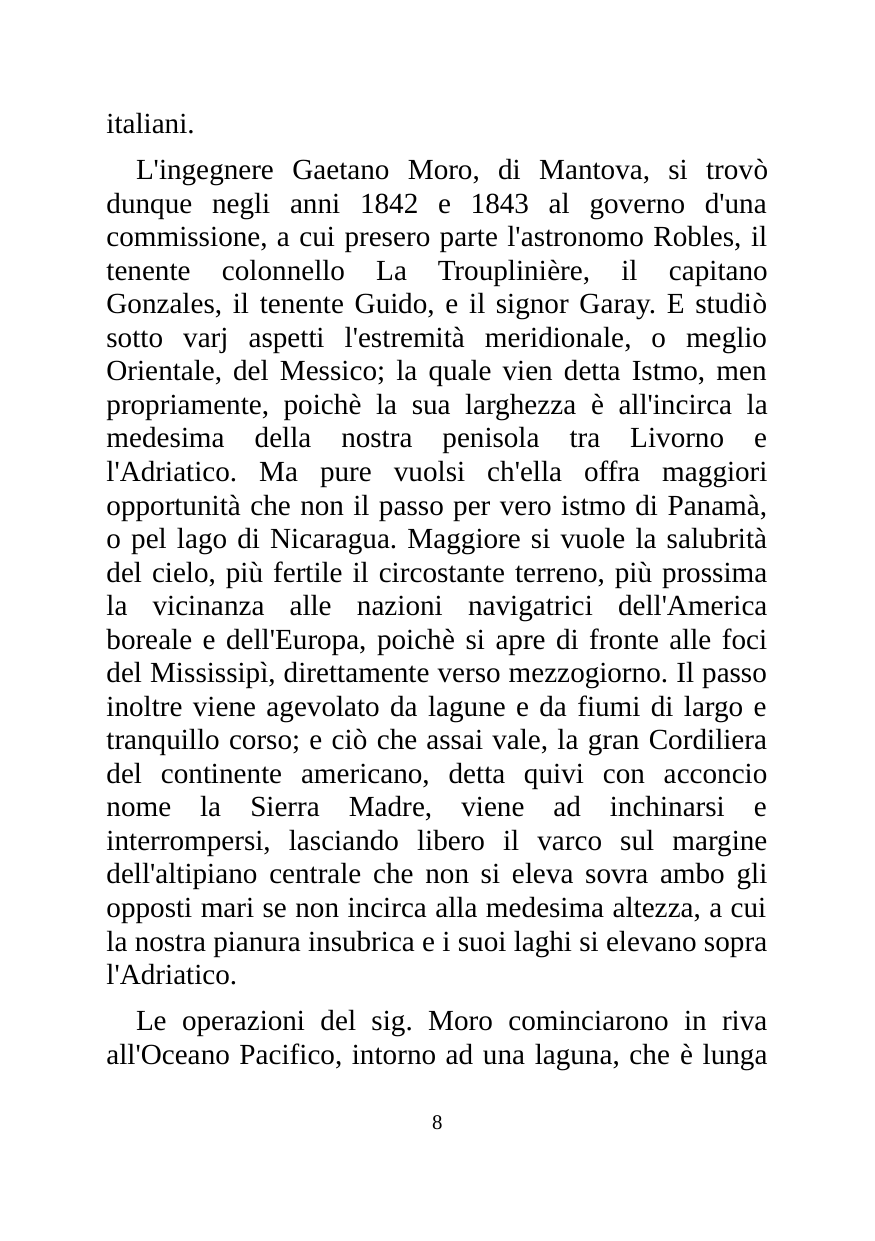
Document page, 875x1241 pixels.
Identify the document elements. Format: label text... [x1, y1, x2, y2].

text L'ingegnere Gaetano Moro, di Mantova, si trovò dunque negli anni 1842 e 1843 al governo d'una commissione, a cui presero parte l'astronomo Robles, il tenente colonnello La Trouplinière, il capitano Gonzales, il tenente Guido, e il signor Garay. E studiò sotto varj aspetti l'estremità meridionale, o meglio Orientale, del Messico; la quale vien detta Istmo, men propriamente, poichè la sua larghezza è all'incirca la medesima della nostra penisola tra Livorno e l'Adriatico. Ma pure vuolsi ch'ella offra maggiori opportunità che non il passo per vero istmo di Panamà, o pel lago di Nicaragua. Maggiore si vuole la salubrità del cielo, più fertile il circostante terreno, più prossima la vicinanza alle nazioni navigatrici dell'America boreale e dell'Europa, poichè si apre di fronte alle foci del Mississipì, direttamente verso mezzogiorno. Il passo inoltre viene agevolato da lagune e da fiumi di largo e tranquillo corso; e ciò che assai vale, la gran Cordiliera del continente americano, detta quivi con acconcio nome la Sierra Madre, viene ad inchinarsi e interrompersi, lasciando libero il varco sul margine dell'altipiano centrale che non si eleva sovra ambo gli opposti mari se non incirca alla medesima altezza, a cui la nostra pianura insubrica e i suoi laghi si elevano sopra l'Adriatico. [106, 152, 768, 991]
text italiani. [106, 106, 768, 140]
text Le operazioni del sig. Moro cominciarono in riva all'Oceano Pacifico, intorno ad una laguna, che è lunga [106, 1003, 768, 1070]
